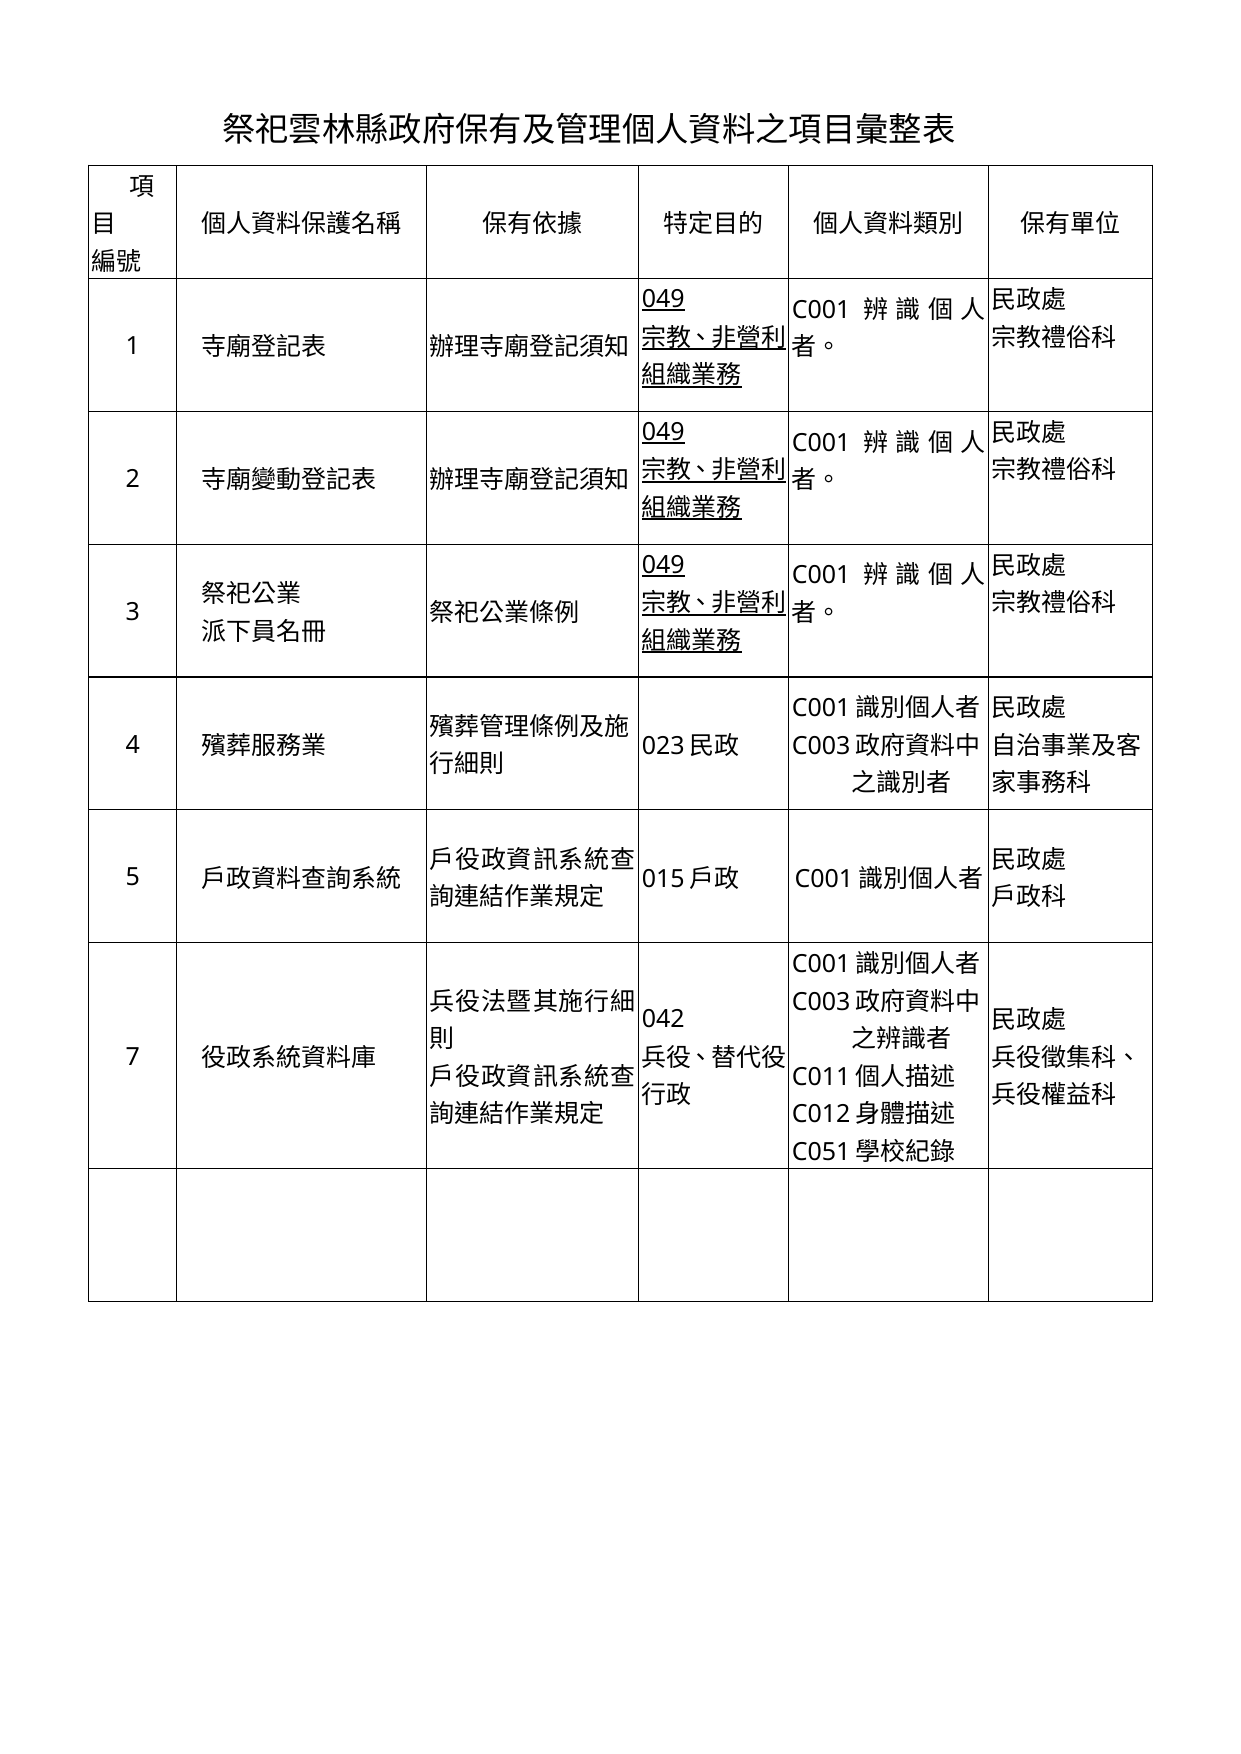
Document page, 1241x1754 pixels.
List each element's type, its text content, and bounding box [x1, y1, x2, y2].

table_cell 寺廟登記表 [177, 279, 426, 411]
table_cell [427, 1169, 638, 1301]
table_cell 寺廟變動登記表 [177, 412, 426, 544]
table_header 個人資料類別 [789, 166, 988, 278]
table_header 保有依據 [427, 166, 638, 278]
table_cell 戶役政資訊系統查詢連結作業規定 [427, 810, 638, 942]
table_cell C001識別個人者 C003政府資料中之辨識者 C011個人描述 C012身體描述 C051學校紀錄 [789, 943, 988, 1168]
table_cell 民政處 宗教禮俗科 [989, 279, 1152, 411]
table_cell [639, 1169, 788, 1301]
table_header 項目 編號 [89, 166, 176, 278]
table_cell 2 [89, 412, 176, 544]
table_cell C001辨識個人者。 [789, 412, 988, 544]
table_cell 4 [89, 678, 176, 809]
table_cell 3 [89, 545, 176, 676]
table_cell 049 宗教、非營利組織業務 [639, 545, 788, 676]
table_cell 015戶政 [639, 810, 788, 942]
table_cell 辦理寺廟登記須知 [427, 279, 638, 411]
table_header 特定目的 [639, 166, 788, 278]
table_cell 祭祀公業 派下員名冊 [177, 545, 426, 676]
table_cell C001辨識個人者。 [789, 279, 988, 411]
table_cell 民政處 兵役徵集科、兵役權益科 [989, 943, 1152, 1168]
table_cell 祭祀公業條例 [427, 545, 638, 676]
table_cell [789, 1169, 988, 1301]
table_cell 7 [89, 943, 176, 1168]
table_cell [89, 1169, 176, 1301]
text 祭祀雲林縣政府保有及管理個人資料之項目彙整表 [89, 89, 1152, 164]
table_cell 殯葬管理條例及施行細則 [427, 678, 638, 809]
table_cell 殯葬服務業 [177, 678, 426, 809]
table_cell C001識別個人者 C003政府資料中之識別者 [789, 678, 988, 809]
table_cell 役政系統資料庫 [177, 943, 426, 1168]
table_cell 042 兵役、替代役行政 [639, 943, 788, 1168]
table_cell [989, 1169, 1152, 1301]
table_cell 民政處 宗教禮俗科 [989, 412, 1152, 544]
table_cell 民政處 自治事業及客家事務科 [989, 678, 1152, 809]
table_cell 兵役法暨其施行細則 戶役政資訊系統查詢連結作業規定 [427, 943, 638, 1168]
table_cell C001辨識個人者。 [789, 545, 988, 676]
table_cell 民政處 宗教禮俗科 [989, 545, 1152, 676]
table_cell C001識別個人者 [789, 810, 988, 942]
table_cell 戶政資料查詢系統 [177, 810, 426, 942]
table_header 保有單位 [989, 166, 1152, 278]
table_header 個人資料保護名稱 [177, 166, 426, 278]
table_cell 1 [89, 279, 176, 411]
table_cell 023民政 [639, 678, 788, 809]
table_cell 5 [89, 810, 176, 942]
table_cell [177, 1169, 426, 1301]
table_cell 049 宗教、非營利組織業務 [639, 412, 788, 544]
table_cell 民政處 戶政科 [989, 810, 1152, 942]
table_cell 辦理寺廟登記須知 [427, 412, 638, 544]
table_cell 049 宗教、非營利組織業務 [639, 279, 788, 411]
